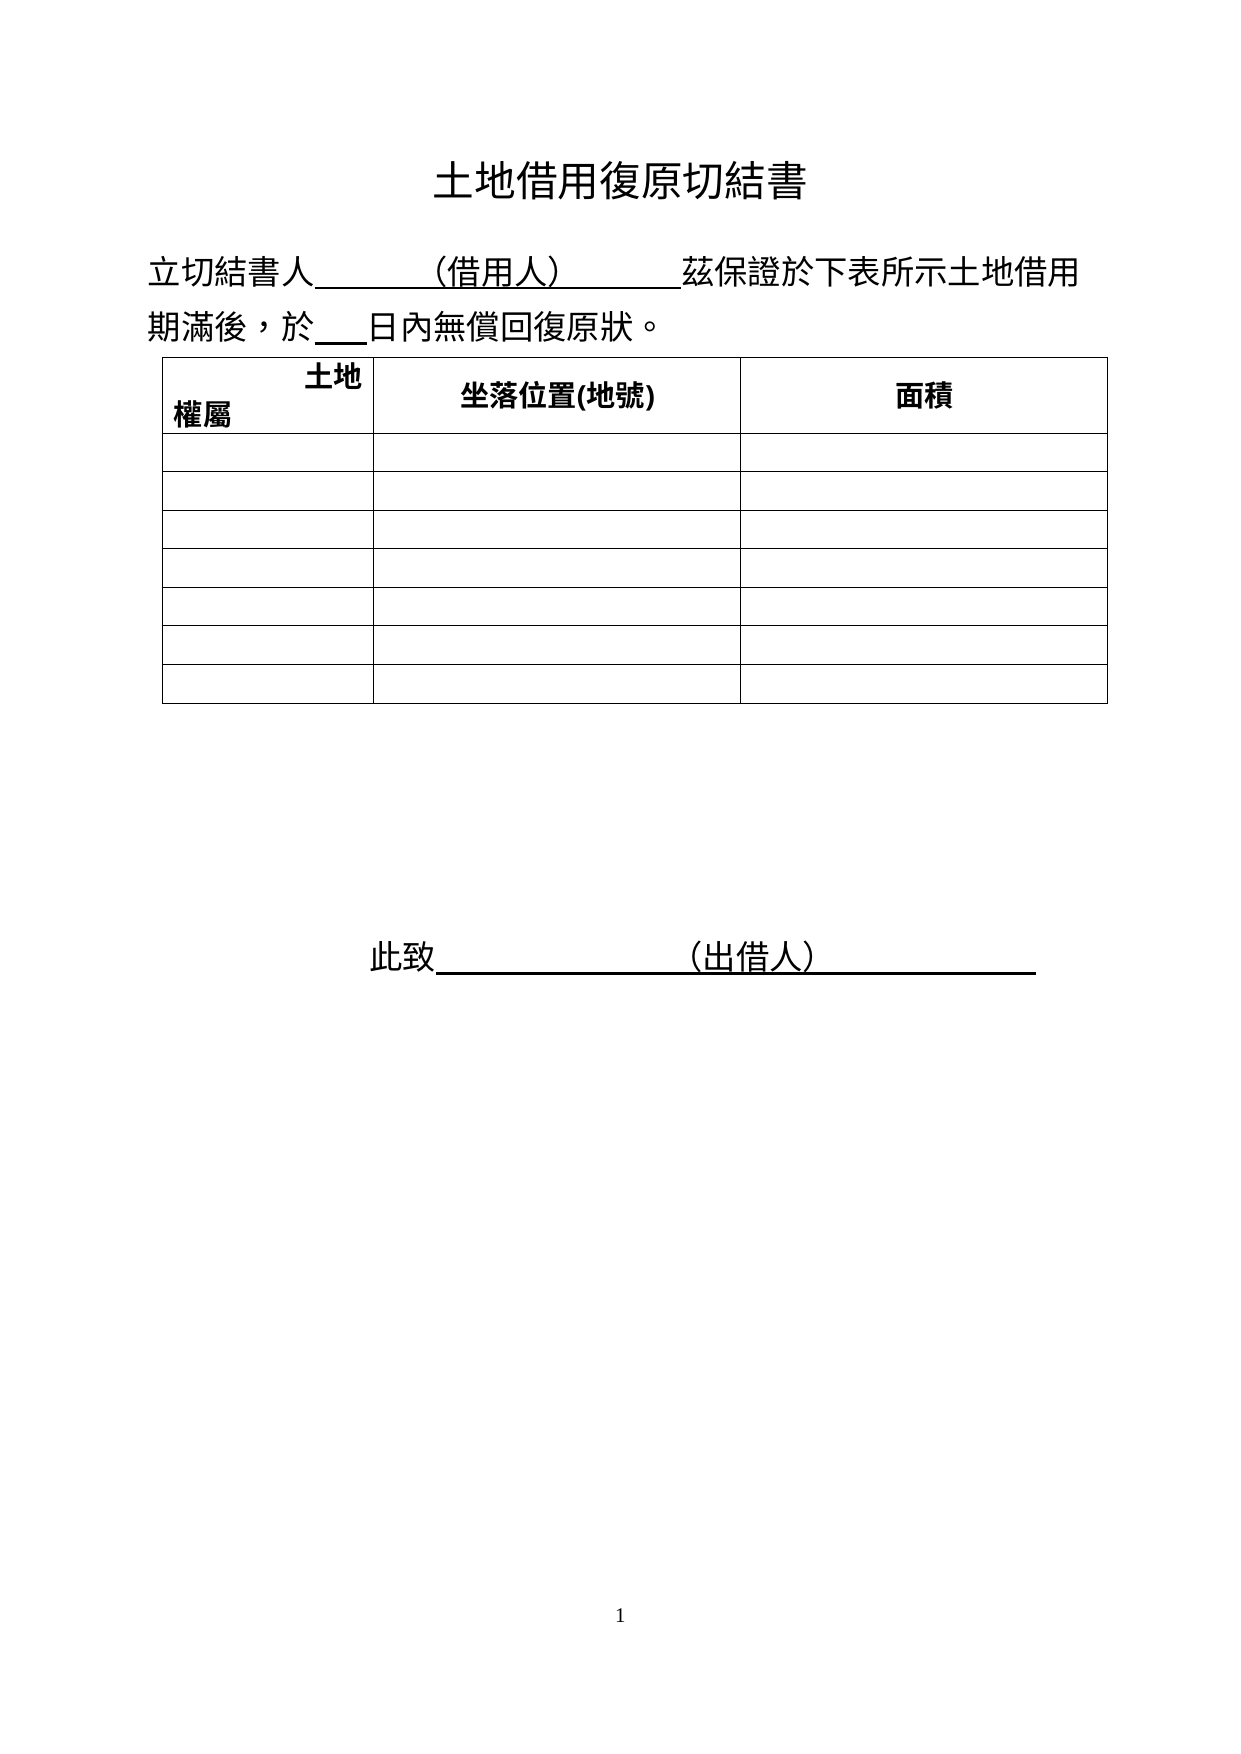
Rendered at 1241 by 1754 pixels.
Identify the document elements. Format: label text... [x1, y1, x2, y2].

table_cell [741, 626, 1107, 664]
table_cell [741, 434, 1107, 471]
text 土地借用復原切結書 [148, 148, 1092, 208]
table_cell [374, 626, 740, 664]
table_cell [374, 588, 740, 625]
table_cell [163, 588, 373, 625]
table_cell [163, 626, 373, 664]
table_header 坐落位置(地號) [374, 358, 740, 433]
table_cell [741, 549, 1107, 587]
table_cell [163, 549, 373, 587]
table_cell [163, 472, 373, 510]
table_cell [741, 511, 1107, 548]
table_cell [741, 665, 1107, 702]
table_cell [741, 472, 1107, 510]
table_header 面積 [741, 358, 1107, 433]
table_cell [163, 665, 373, 702]
table_cell [374, 511, 740, 548]
table_cell [374, 472, 740, 510]
table_cell [374, 549, 740, 587]
text 此致 （出借人） [369, 931, 1092, 979]
table_cell [741, 588, 1107, 625]
table_cell [163, 434, 373, 471]
table_header 土地 權屬 [163, 358, 373, 433]
table_cell [374, 665, 740, 702]
text 立切結書人 （借用人） 茲保證於下表所示土地借用期滿後，於 日內無償回復原狀。 [148, 246, 1092, 349]
table_cell [374, 434, 740, 471]
table_cell [163, 511, 373, 548]
